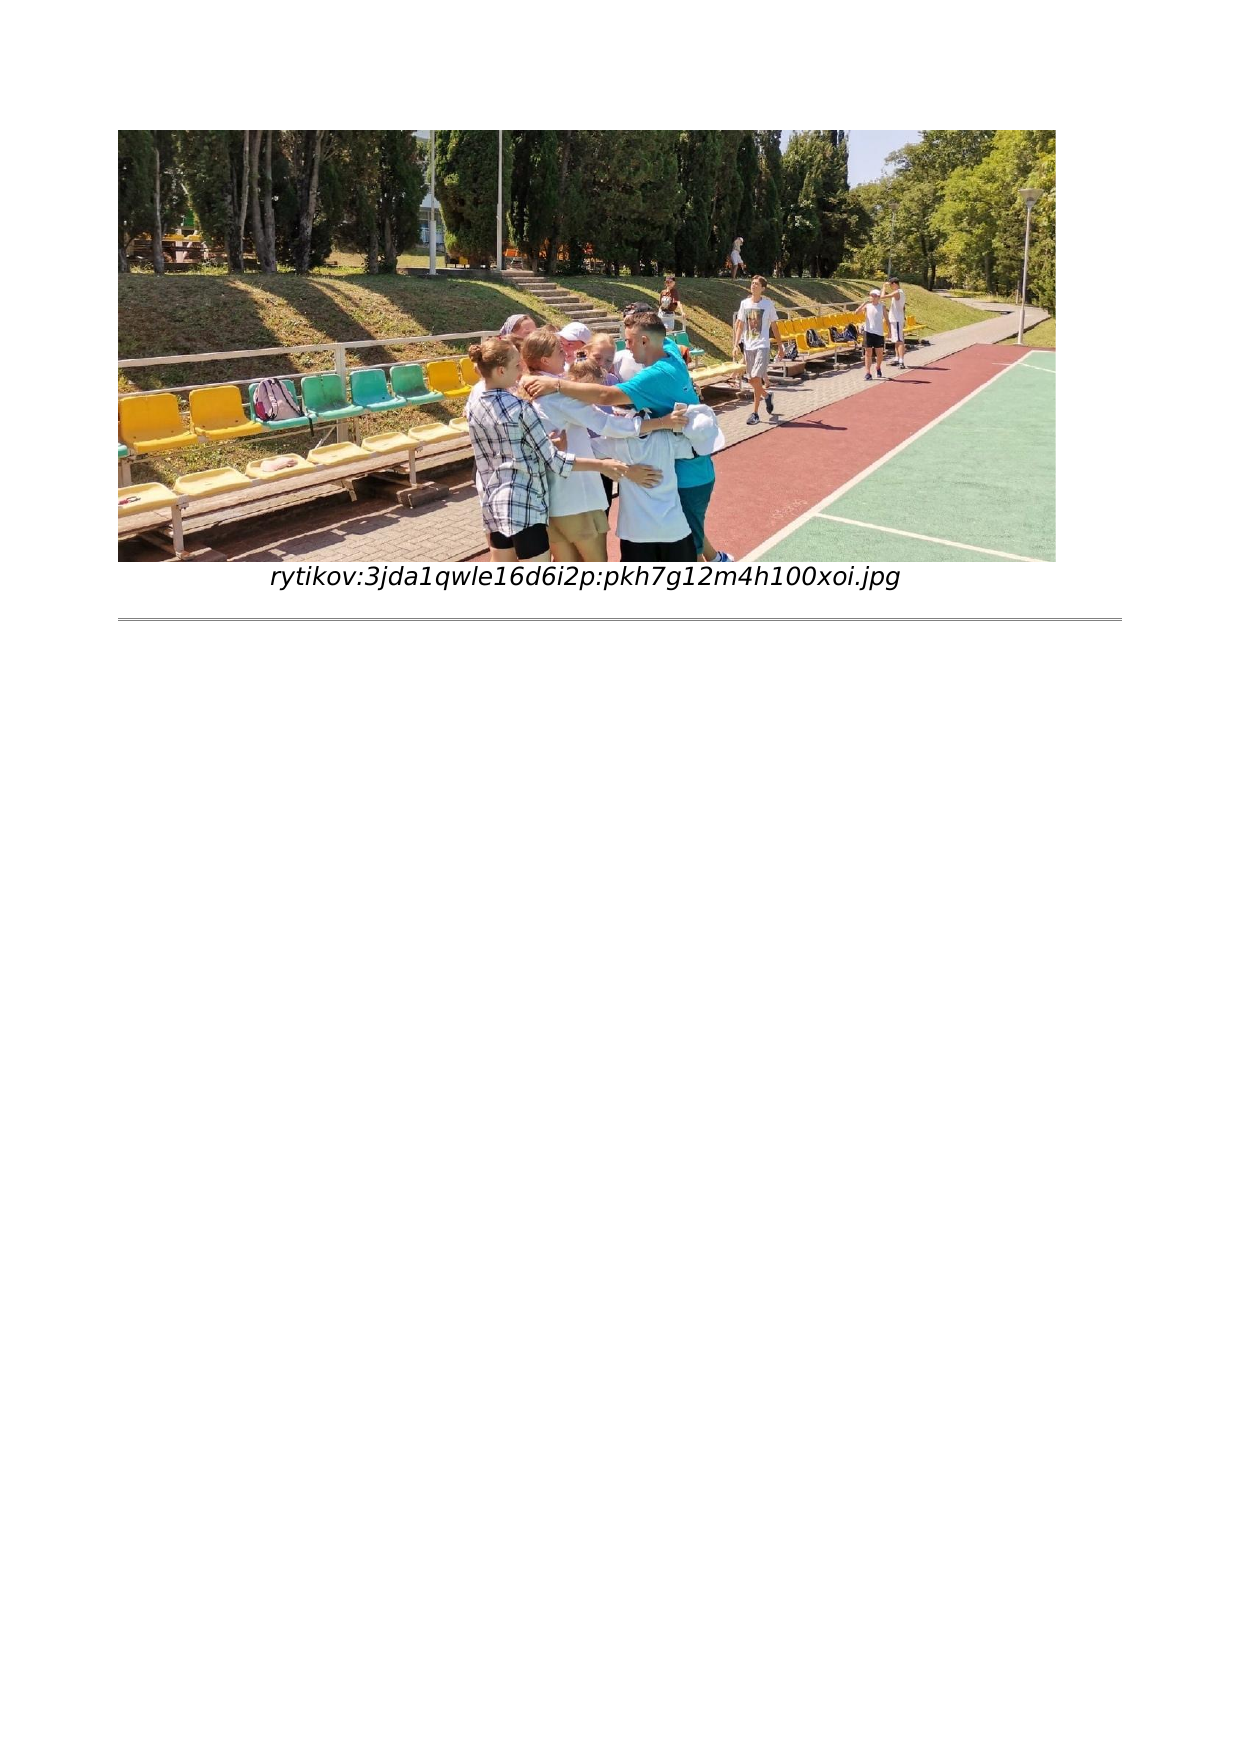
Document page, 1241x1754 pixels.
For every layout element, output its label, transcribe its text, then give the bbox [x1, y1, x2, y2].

picture [118, 130, 1056, 562]
text rytikov:3jda1qwle16d6i2p:pkh7g12m4h100xoi.jpg [118, 562, 1056, 591]
